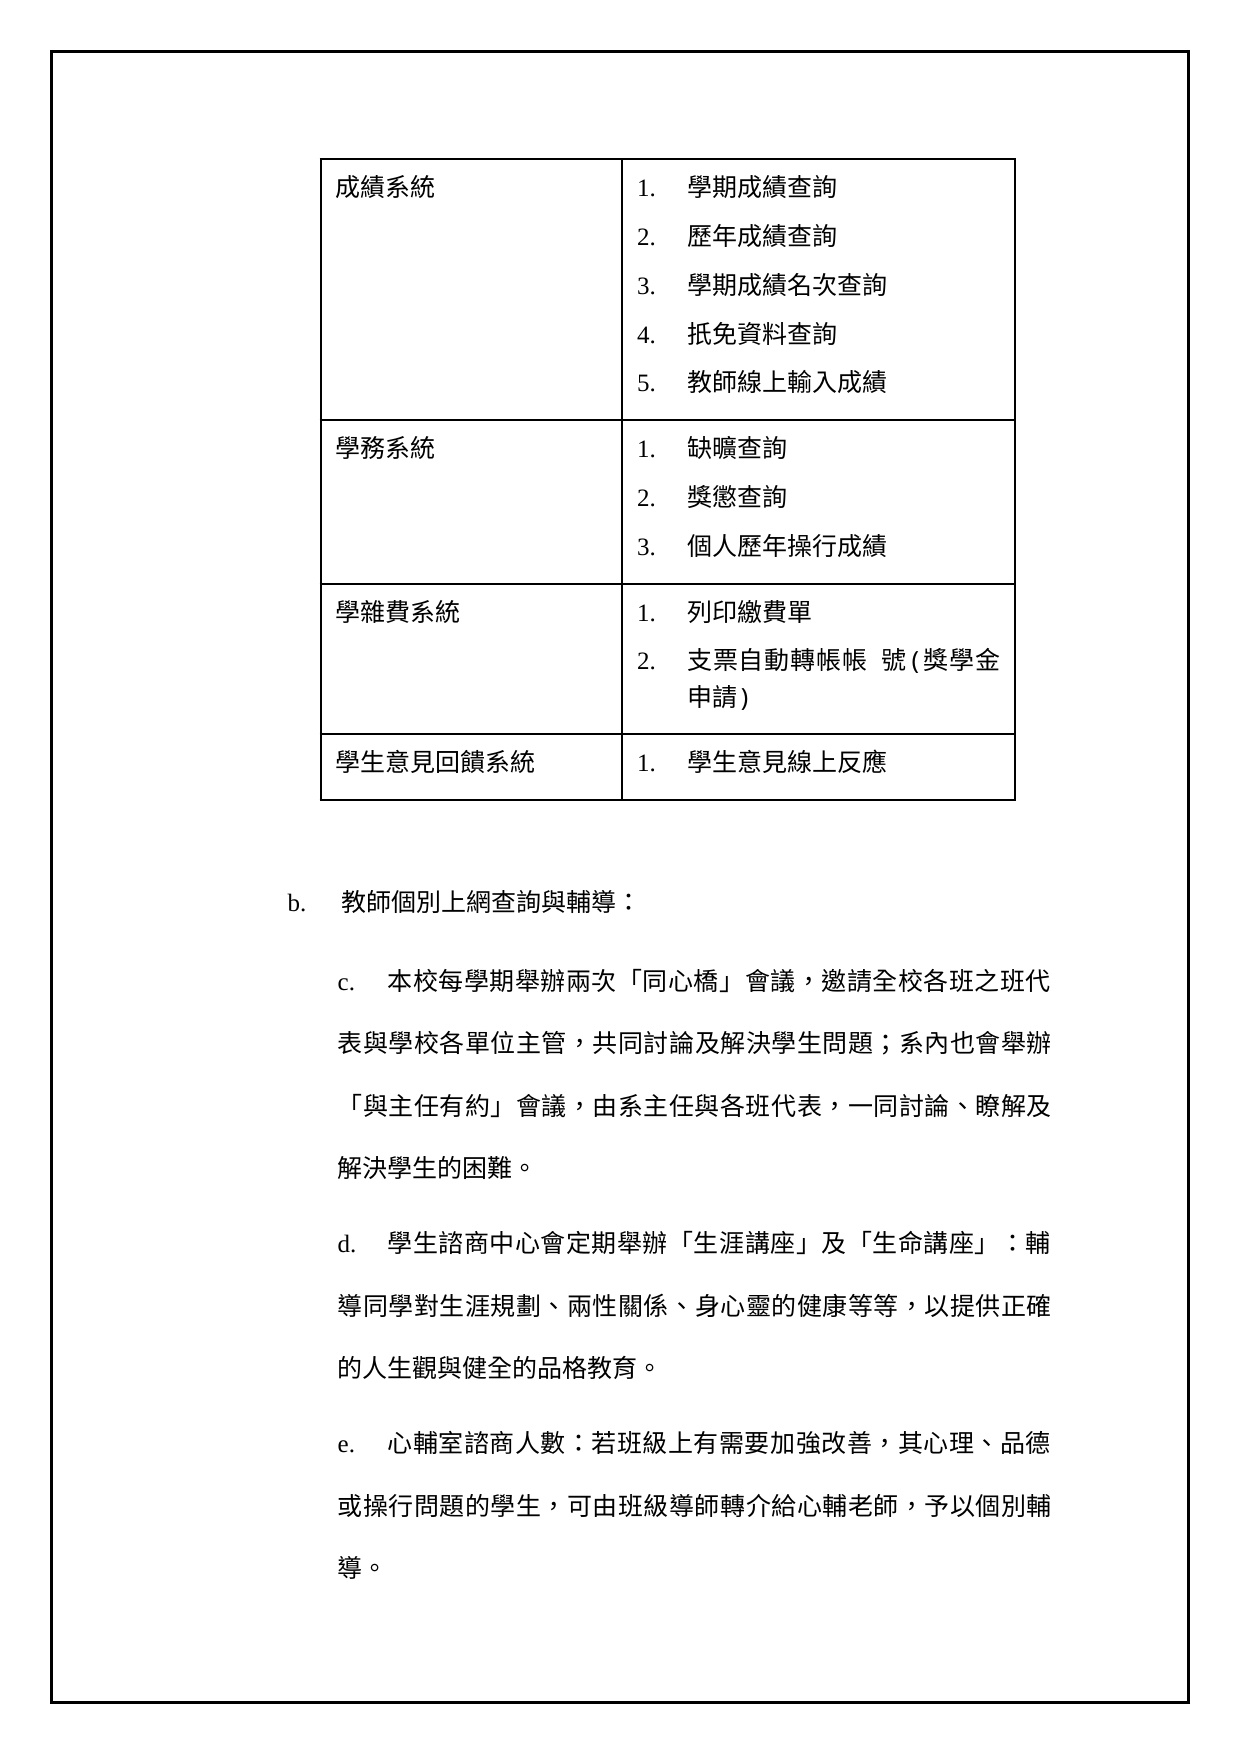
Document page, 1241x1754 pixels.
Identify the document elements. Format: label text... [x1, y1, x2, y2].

table_cell 學雜費系統 [322, 585, 621, 733]
table_cell 列印繳費單 支票自動轉帳帳 號(獎學金申請) [623, 585, 1014, 733]
list 教師個別上網查詢與輔導： [287, 882, 1053, 919]
table_cell 缺曠查詢 獎懲查詢 個人歷年操行成績 [623, 421, 1014, 582]
table_cell 學務系統 [322, 421, 621, 582]
table_cell 學生意見線上反應 [623, 735, 1014, 799]
list 本校每學期舉辦兩次「同心橋」會議，邀請全校各班之班代表與學校各單位主管，共同討論及解決學生問題；系內也會舉辦「與主任有約」會議，由系主任與各班代表，一同討論、瞭解及解決學生的困難。 [337, 937, 1053, 1187]
table_cell 成績系統 [322, 160, 621, 419]
list 心輔室諮商人數：若班級上有需要加強改善，其心理、品德或操行問題的學生，可由班級導師轉介給心輔老師，予以個別輔導。 [337, 1400, 1053, 1587]
list 學生諮商中心會定期舉辦「生涯講座」及「生命講座」：輔導同學對生涯規劃、兩性關係、身心靈的健康等等，以提供正確的人生觀與健全的品格教育。 [337, 1200, 1053, 1387]
table_cell 學生意見回饋系統 [322, 735, 621, 799]
table_cell 學期成績查詢 歷年成績查詢 學期成績名次查詢 扺免資料查詢 教師線上輸入成績 [623, 160, 1014, 419]
